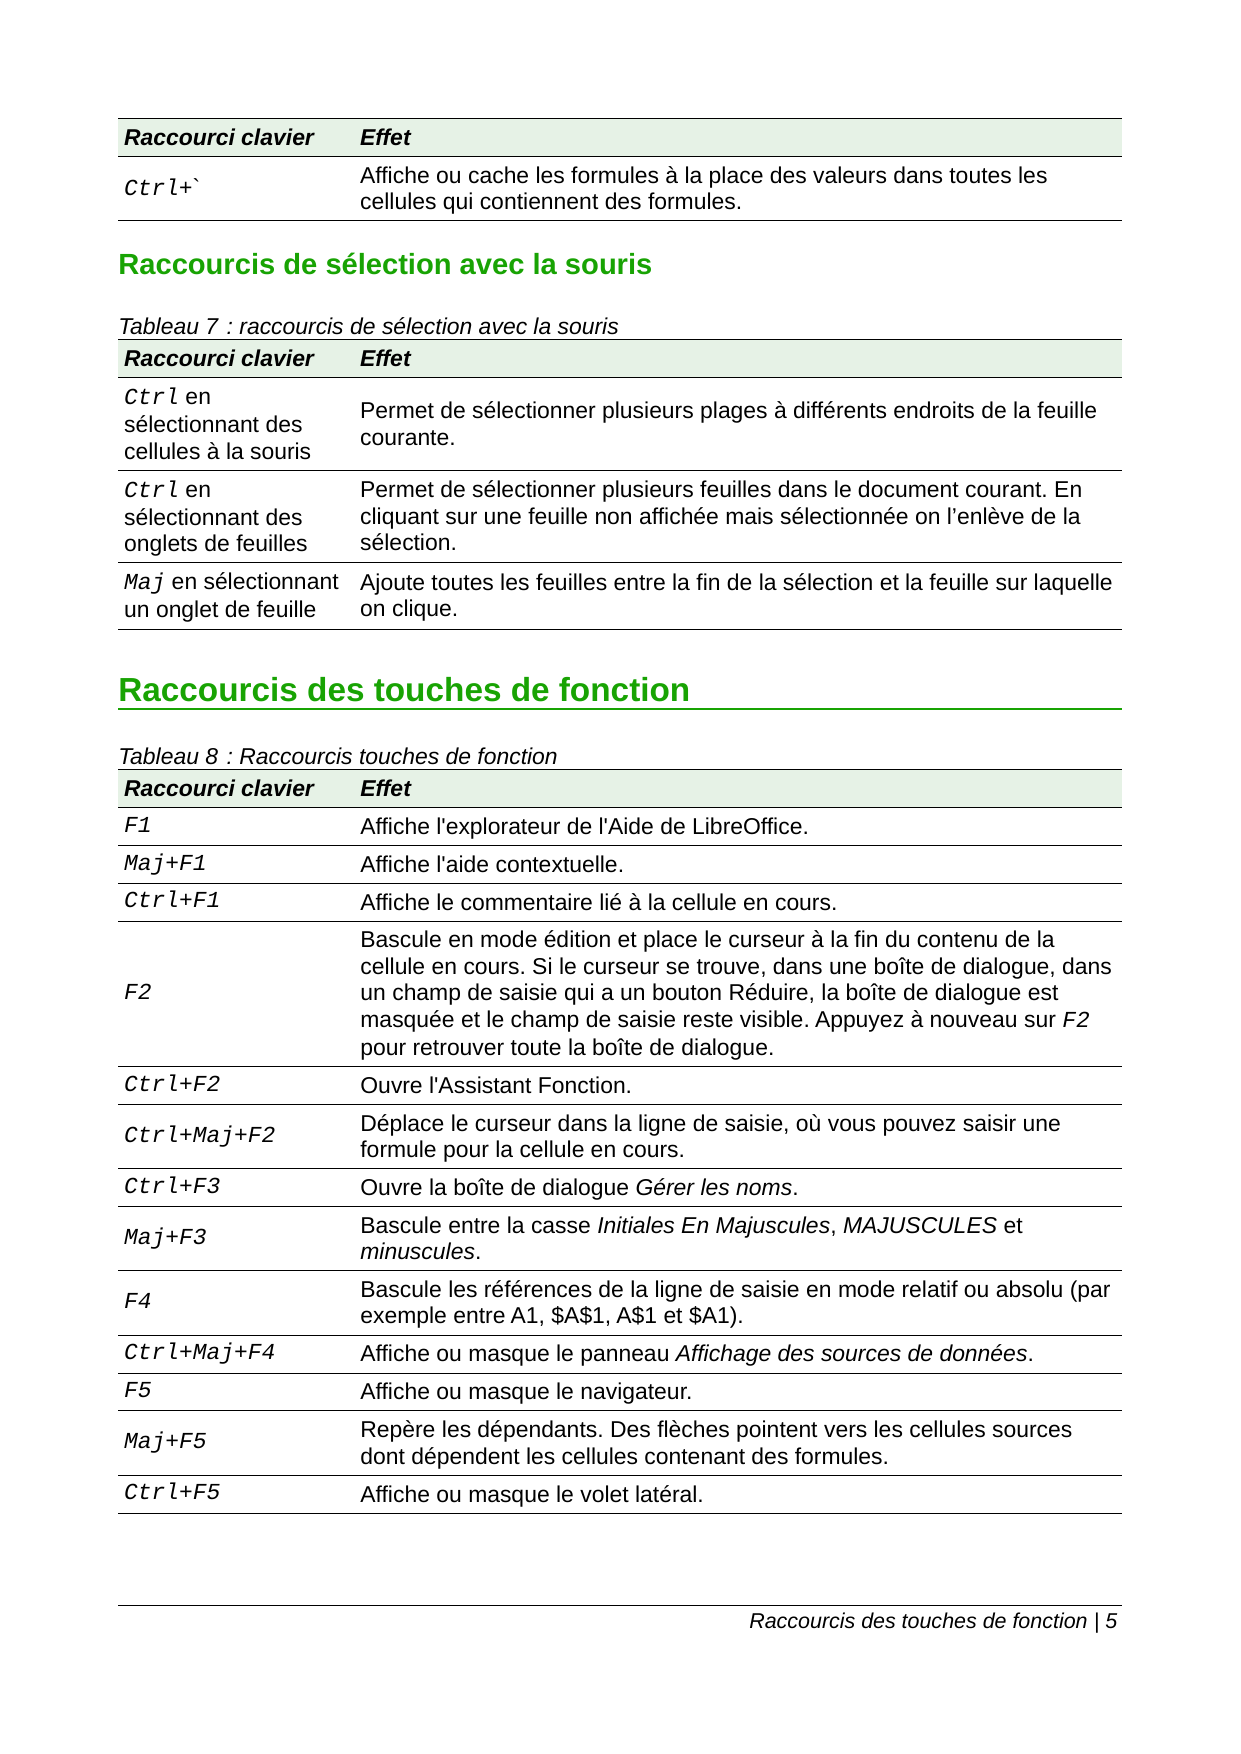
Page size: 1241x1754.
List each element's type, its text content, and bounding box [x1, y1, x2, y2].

table_cell Déplace le curseur dans la ligne de saisie, où vous pouvez saisir une formule pour la cellule en cours. [354, 1105, 1122, 1168]
table_cell Repère les dépendants. Des flèches pointent vers les cellules sources dont dépendent les cellules contenant des formules. [354, 1411, 1122, 1475]
table_cell Maj+F3 [118, 1207, 354, 1270]
table_cell Ctrl+F1 [118, 884, 354, 921]
table_cell F1 [118, 808, 354, 845]
table_cell Ctrl+F5 [118, 1476, 354, 1513]
subtitle Raccourcis de sélection avec la souris [118, 247, 1122, 280]
table_header Effet [354, 770, 1122, 807]
table_header Raccourci clavier [118, 119, 354, 156]
table_cell Affiche ou masque le navigateur. [354, 1374, 1122, 1410]
table_cell Ctrl+F3 [118, 1169, 354, 1206]
table_header Raccourci clavier [118, 340, 354, 377]
table_cell Bascule entre la casse Initiales En Majuscules, MAJUSCULES et minuscules. [354, 1207, 1122, 1270]
table_cell Affiche le commentaire lié à la cellule en cours. [354, 884, 1122, 921]
table_cell Ctrl en sélectionnant des onglets de feuilles [118, 471, 354, 562]
table_cell F5 [118, 1374, 354, 1410]
table_cell Affiche l'explorateur de l'Aide de LibreOffice. [354, 808, 1122, 845]
table_cell Ouvre la boîte de dialogue Gérer les noms. [354, 1169, 1122, 1206]
table_cell Ctrl+F2 [118, 1067, 354, 1104]
table_cell Permet de sélectionner plusieurs plages à différents endroits de la feuille courante. [354, 378, 1122, 470]
table_cell Affiche l'aide contextuelle. [354, 846, 1122, 883]
table_cell Ctrl+Maj+F2 [118, 1105, 354, 1168]
table_cell Bascule les références de la ligne de saisie en mode relatif ou absolu (par exemple entre A1, $A$1, A$1 et $A1). [354, 1271, 1122, 1334]
table_cell Maj en sélectionnant un onglet de feuille [118, 563, 354, 628]
table_cell Bascule en mode édition et place le curseur à la fin du contenu de la cellule en cours. Si le curseur se trouve, dans une boîte de dialogue, dans un champ de saisie qui a un bouton Réduire, la boîte de dialogue est masquée et le champ de saisie reste visible. Appuyez à nouveau sur F2 pour retrouver toute la boîte de dialogue. [354, 922, 1122, 1066]
subtitle Raccourcis des touches de fonction [118, 669, 1122, 708]
table_cell F2 [118, 922, 354, 1066]
table_cell Ctrl en sélectionnant des cellules à la souris [118, 378, 354, 470]
table_cell Ouvre l'Assistant Fonction. [354, 1067, 1122, 1104]
table_cell Affiche ou masque le volet latéral. [354, 1476, 1122, 1513]
table_cell Ctrl+` [118, 157, 354, 220]
table_cell Ajoute toutes les feuilles entre la fin de la sélection et la feuille sur laquelle on clique. [354, 563, 1122, 628]
table_header Raccourci clavier [118, 770, 354, 807]
table_cell Ctrl+Maj+F4 [118, 1336, 354, 1372]
text Tableau 8 : Raccourcis touches de fonction [118, 739, 1122, 769]
table_header Effet [354, 340, 1122, 377]
table_header Effet [354, 119, 1122, 156]
table_cell F4 [118, 1271, 354, 1334]
text Tableau 7 : raccourcis de sélection avec la souris [118, 310, 1122, 339]
table_cell Maj+F1 [118, 846, 354, 883]
table_cell Affiche ou masque le panneau Affichage des sources de données. [354, 1336, 1122, 1372]
table_cell Permet de sélectionner plusieurs feuilles dans le document courant. En cliquant sur une feuille non affichée mais sélectionnée on l’enlève de la sélection. [354, 471, 1122, 562]
table_cell Affiche ou cache les formules à la place des valeurs dans toutes les cellules qui contiennent des formules. [354, 157, 1122, 220]
table_cell Maj+F5 [118, 1411, 354, 1475]
